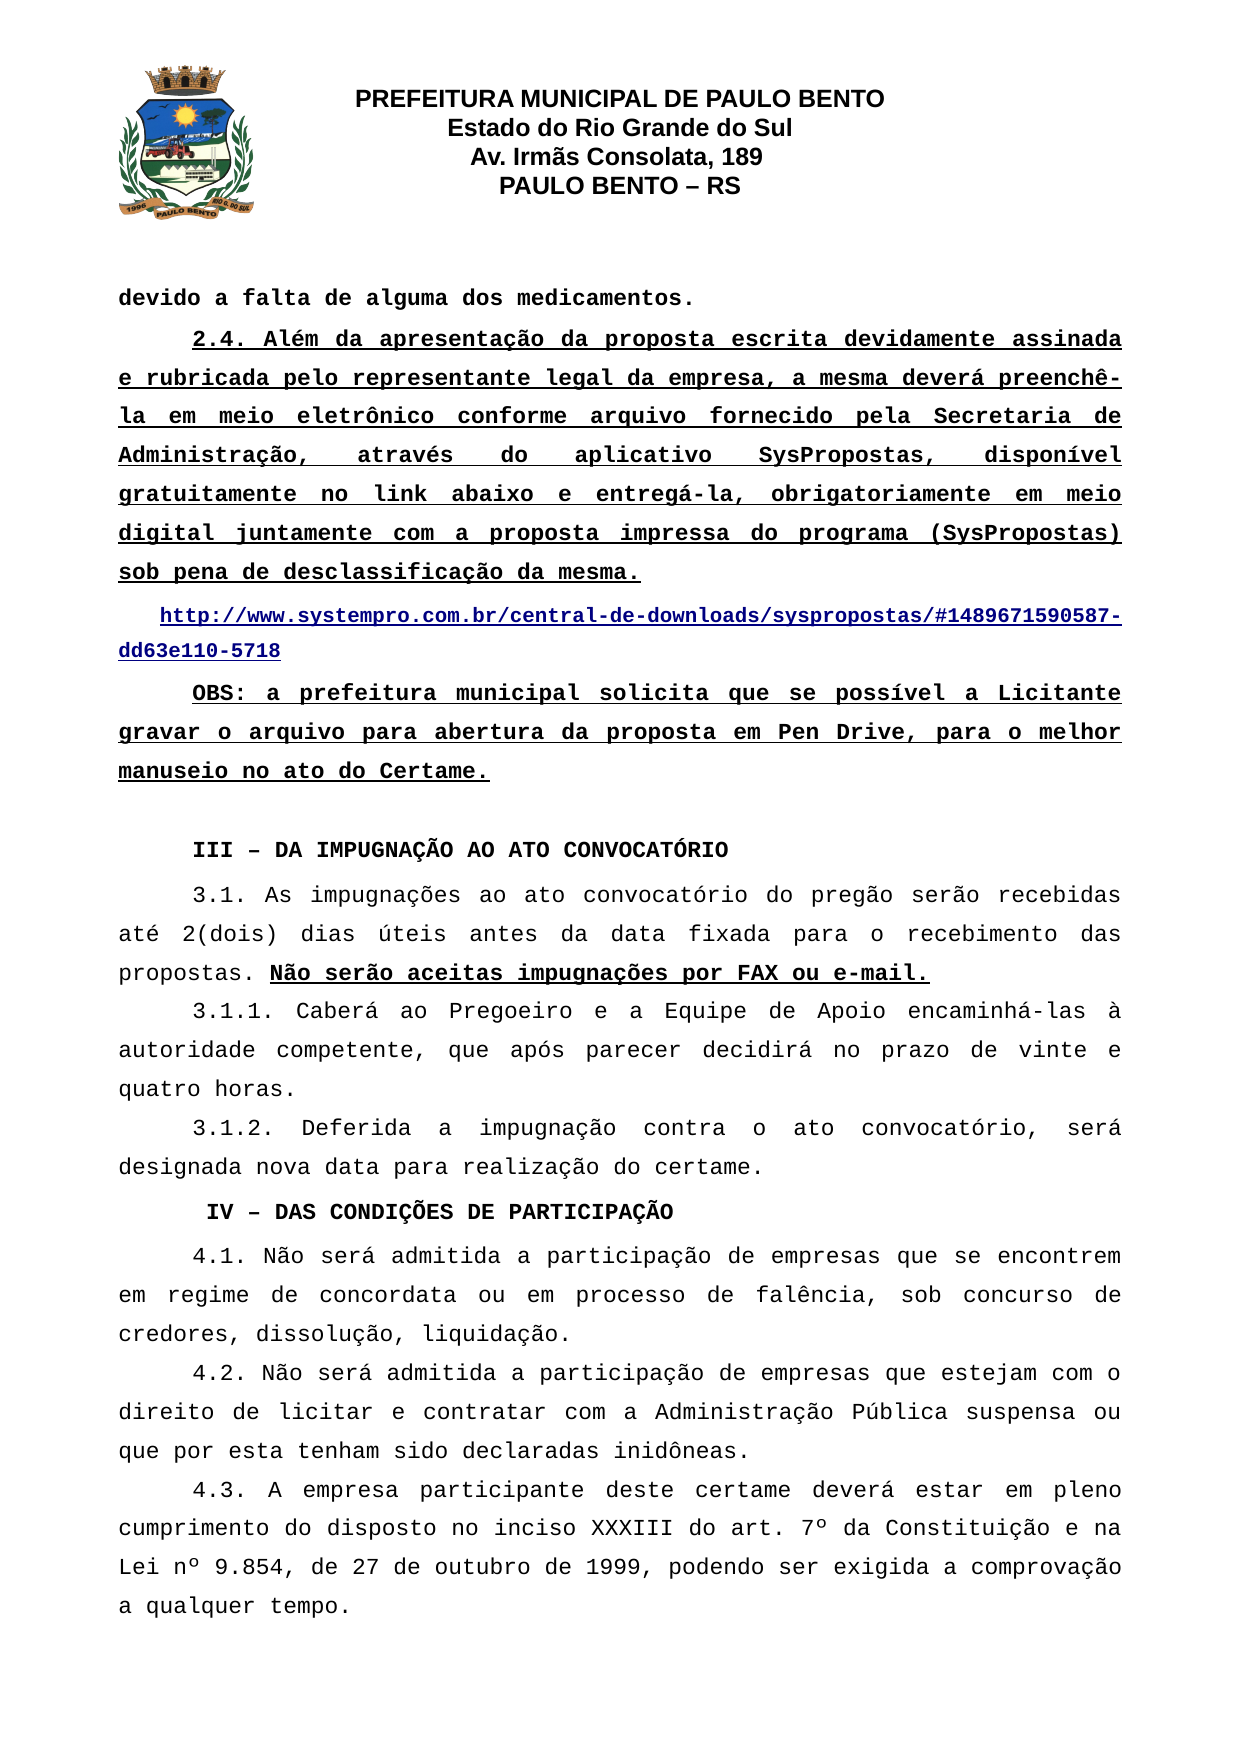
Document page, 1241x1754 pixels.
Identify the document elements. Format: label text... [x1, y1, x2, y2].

text la em meio eletrônico conforme arquivo fornecido pela Secretaria de [118, 389, 1122, 426]
text 4.2. Não será admitida a participação de empresas que estejam com o direito de licitar e contratar com a Administração Pública suspensa ou que por esta tenham sido declaradas inidôneas. [118, 1361, 1122, 1465]
text 3.1.2. Deferida a impugnação contra o ato convocatório, será designada nova data para realização do certame. [118, 1116, 1122, 1181]
text http://www.systempro.com.br/central-de-downloads/syspropostas/#1489671590587-dd63e110-5718 [118, 605, 1122, 664]
text Administração, através do aplicativo SysPropostas, disponível [118, 428, 1122, 465]
text 3.1.1. Caberá ao Pregoeiro e a Equipe de Apoio encaminhá-las à autoridade competente, que após parecer decidirá no prazo de vinte e quatro horas. [118, 1000, 1122, 1103]
text 4.1. Não será admitida a participação de empresas que se encontrem em regime de concordata ou em processo de falência, sob concurso de credores, dissolução, liquidação. [118, 1245, 1122, 1348]
text IV – DAS CONDIÇÕES DE PARTICIPAÇÃO [118, 1200, 1122, 1226]
text manuseio no ato do Certame. [118, 743, 1122, 785]
text digital juntamente com a proposta impressa do programa (SysPropostas) [118, 505, 1122, 542]
text 3.1. As impugnações ao ato convocatório do pregão serão recebidas até 2(dois) dias úteis antes da data fixada para o recebimento das propostas. Não serão aceitas impugnações por FAX ou e-mail. [118, 883, 1122, 987]
picture [118, 65, 254, 220]
text 4.3. A empresa participante deste certame deverá estar em pleno cumprimento do disposto no inciso XXXIII do art. 7º da Constituição e na Lei nº 9.854, de 27 de outubro de 1999, podendo ser exigida a comprovação a qualquer tempo. [118, 1478, 1122, 1620]
text gratuitamente no link abaixo e entregá-la, obrigatoriamente em meio [118, 466, 1122, 504]
text sob pena de desclassificação da mesma. [118, 544, 1122, 586]
text 2.4. Além da apresentação da proposta escrita devidamente assinada e rubricada pelo representante legal da empresa, a mesma deverá preenchê- [118, 325, 1122, 387]
text III – DA IMPUGNAÇÃO AO ATO CONVOCATÓRIO [118, 838, 1122, 864]
text devido a falta de alguma dos medicamentos. [118, 286, 1122, 312]
text OBS: a prefeitura municipal solicita que se possível a Licitante gravar o arquivo para abertura da proposta em Pen Drive, para o melhor [118, 682, 1122, 742]
